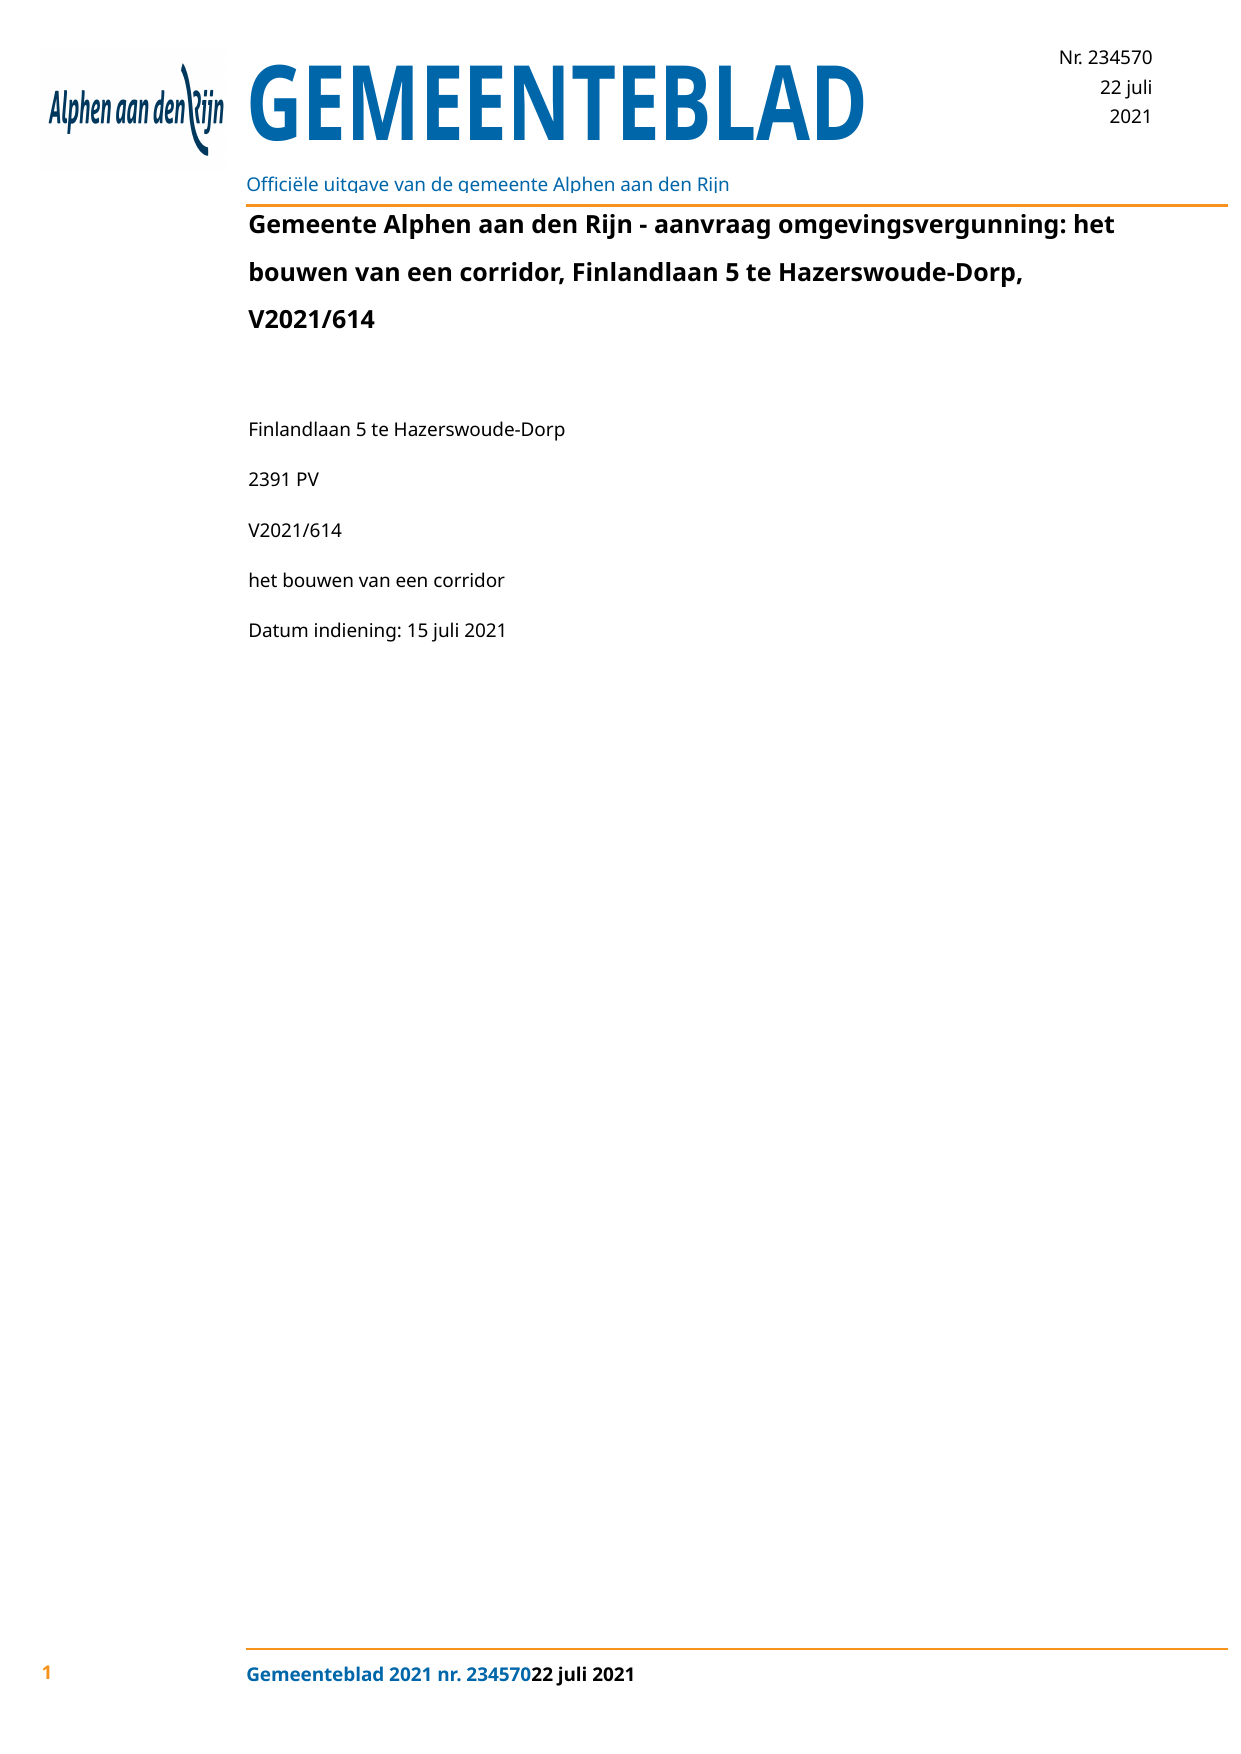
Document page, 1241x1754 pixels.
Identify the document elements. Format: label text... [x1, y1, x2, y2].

text Gemeente Alphen aan den Rijn - aanvraag omgevingsvergunning: het bouwen van een corridor, Finlandlaan 5 te Hazerswoude-Dorp, V2021/614 [248, 207, 1152, 336]
text 2391 PV [248, 466, 1152, 492]
text het bouwen van een corridor [248, 567, 1152, 593]
picture [41, 47, 231, 172]
text Finlandlaan 5 te Hazerswoude-Dorp [248, 416, 1152, 442]
text Datum indiening: 15 juli 2021 [248, 618, 1152, 643]
text V2021/614 [248, 517, 1152, 542]
